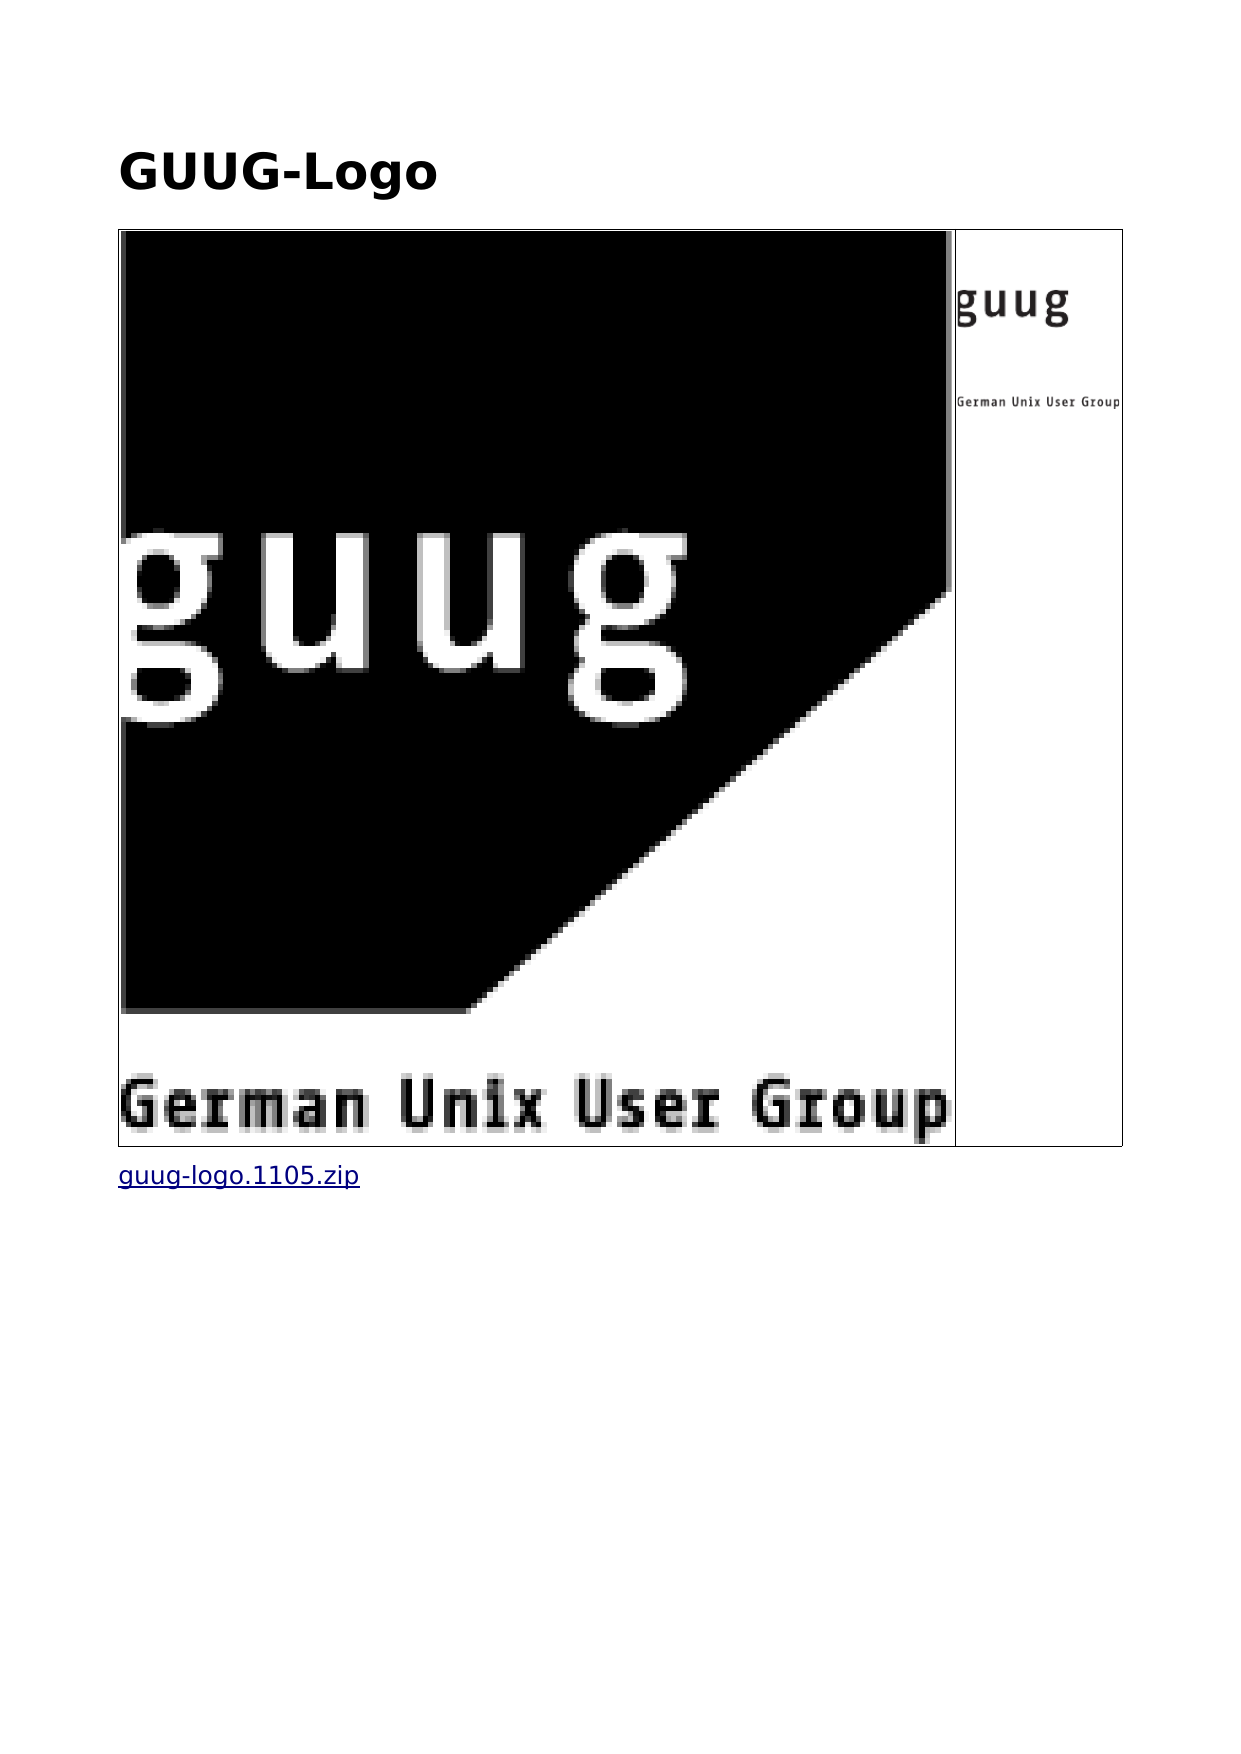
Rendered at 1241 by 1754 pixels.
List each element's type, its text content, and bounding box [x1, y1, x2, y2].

text guug-logo.1105.zip [118, 1161, 1122, 1190]
picture [121, 231, 952, 1144]
subtitle GUUG-Logo [118, 143, 1122, 201]
picture [957, 231, 1120, 409]
table_header [119, 230, 955, 1146]
table_header [956, 230, 1122, 1146]
